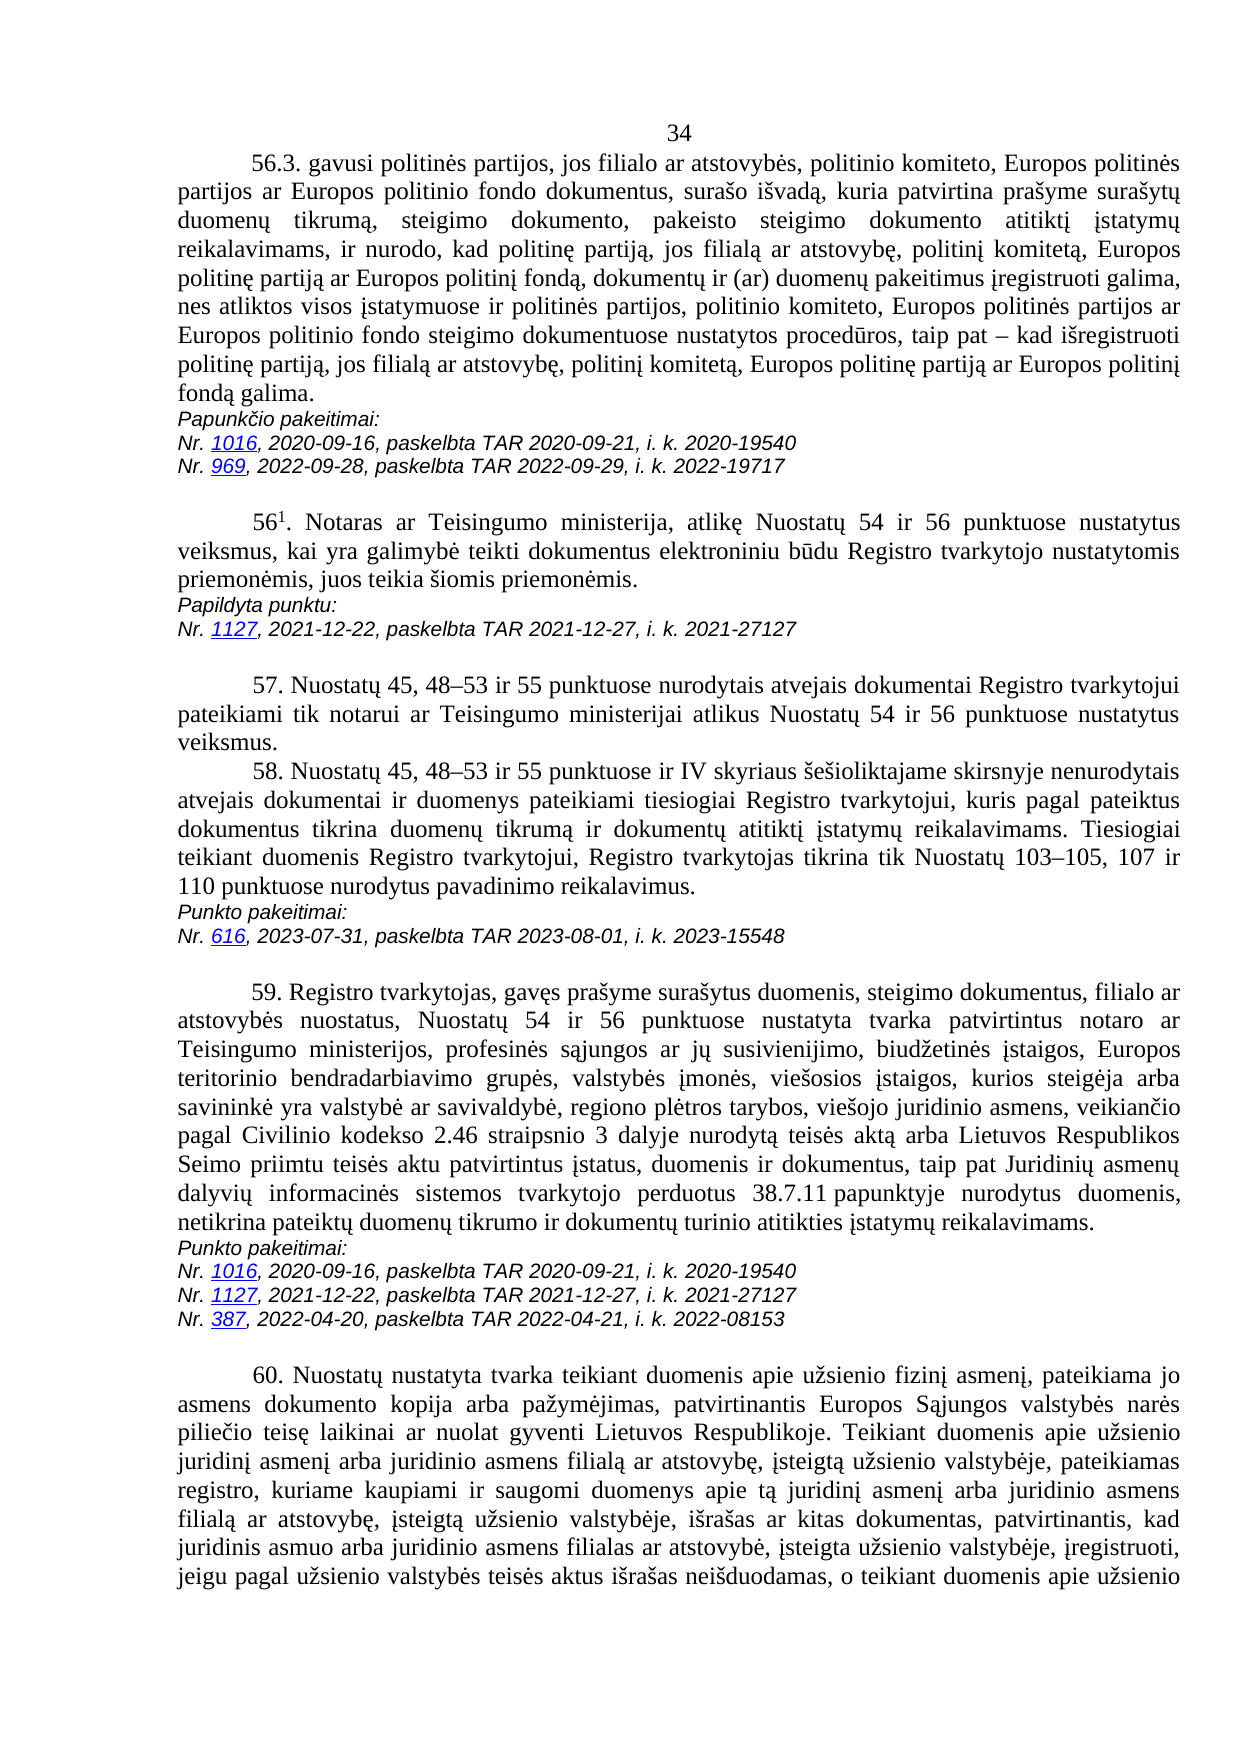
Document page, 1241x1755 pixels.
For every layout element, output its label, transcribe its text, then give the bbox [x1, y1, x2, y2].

text Nr. 1127, 2021-12-22, paskelbta TAR 2021-12-27, i. k. 2021-27127 [177, 617, 1181, 641]
text Nr. 387, 2022-04-20, paskelbta TAR 2022-04-21, i. k. 2022-08153 [177, 1307, 1181, 1331]
text 57. Nuostatų 45, 48–53 ir 55 punktuose nurodytais atvejais dokumentai Registro tvarkytojui pateikiami tik notarui ar Teisingumo ministerijai atlikus Nuostatų 54 ir 56 punktuose nustatytus veiksmus. [177, 670, 1181, 756]
text Nr. 969, 2022-09-28, paskelbta TAR 2022-09-29, i. k. 2022-19717 [177, 454, 1181, 478]
text Nr. 1016, 2020-09-16, paskelbta TAR 2020-09-21, i. k. 2020-19540 [177, 1259, 1181, 1283]
text 561. Notaras ar Teisingumo ministerija, atlikę Nuostatų 54 ir 56 punktuose nustatytus veiksmus, kai yra galimybė teikti dokumentus elektroniniu būdu Registro tvarkytojo nustatytomis priemonėmis, juos teikia šiomis priemonėmis. [177, 507, 1181, 593]
text 60. Nuostatų nustatyta tvarka teikiant duomenis apie užsienio fizinį asmenį, pateikiama jo asmens dokumento kopija arba pažymėjimas, patvirtinantis Europos Sąjungos valstybės narės piliečio teisę laikinai ar nuolat gyventi Lietuvos Respublikoje. Teikiant duomenis apie užsienio juridinį asmenį arba juridinio asmens filialą ar atstovybę, įsteigtą užsienio valstybėje, pateikiamas registro, kuriame kaupiami ir saugomi duomenys apie tą juridinį asmenį arba juridinio asmens filialą ar atstovybę, įsteigtą užsienio valstybėje, išrašas ar kitas dokumentas, patvirtinantis, kad juridinis asmuo arba juridinio asmens filialas ar atstovybė, įsteigta užsienio valstybėje, įregistruoti, jeigu pagal užsienio valstybės teisės aktus išrašas neišduodamas, o teikiant duomenis apie užsienio [177, 1360, 1181, 1590]
text Nr. 1016, 2020-09-16, paskelbta TAR 2020-09-21, i. k. 2020-19540 [177, 430, 1181, 454]
text 58. Nuostatų 45, 48–53 ir 55 punktuose ir IV skyriaus šešioliktajame skirsnyje nenurodytais atvejais dokumentai ir duomenys pateikiami tiesiogiai Registro tvarkytojui, kuris pagal pateiktus dokumentus tikrina duomenų tikrumą ir dokumentų atitiktį įstatymų reikalavimams. Tiesiogiai teikiant duomenis Registro tvarkytojui, Registro tvarkytojas tikrina tik Nuostatų 103–105, 107 ir 110 punktuose nurodytus pavadinimo reikalavimus. [177, 756, 1181, 900]
text Nr. 1127, 2021-12-22, paskelbta TAR 2021-12-27, i. k. 2021-27127 [177, 1283, 1181, 1307]
text Punkto pakeitimai: [177, 900, 1181, 924]
text Punkto pakeitimai: [177, 1235, 1181, 1259]
text Nr. 616, 2023-07-31, paskelbta TAR 2023-08-01, i. k. 2023-15548 [177, 924, 1181, 948]
text 59. Registro tvarkytojas, gavęs prašyme surašytus duomenis, steigimo dokumentus, filialo ar atstovybės nuostatus, Nuostatų 54 ir 56 punktuose nustatyta tvarka patvirtintus notaro ar Teisingumo ministerijos, profesinės sąjungos ar jų susivienijimo, biudžetinės įstaigos, Europos teritorinio bendradarbiavimo grupės, valstybės įmonės, viešosios įstaigos, kurios steigėja arba savininkė yra valstybė ar savivaldybė, regiono plėtros tarybos, viešojo juridinio asmens, veikiančio pagal Civilinio kodekso 2.46 straipsnio 3 dalyje nurodytą teisės aktą arba Lietuvos Respublikos Seimo priimtu teisės aktu patvirtintus įstatus, duomenis ir dokumentus, taip pat Juridinių asmenų dalyvių informacinės sistemos tvarkytojo perduotus 38.7.11 papunktyje nurodytus duomenis, netikrina pateiktų duomenų tikrumo ir dokumentų turinio atitikties įstatymų reikalavimams. [177, 977, 1181, 1235]
text Papildyta punktu: [177, 593, 1181, 617]
text 56.3. gavusi politinės partijos, jos filialo ar atstovybės, politinio komiteto, Europos politinės partijos ar Europos politinio fondo dokumentus, surašo išvadą, kuria patvirtina prašyme surašytų duomenų tikrumą, steigimo dokumento, pakeisto steigimo dokumento atitiktį įstatymų reikalavimams, ir nurodo, kad politinę partiją, jos filialą ar atstovybę, politinį komitetą, Europos politinę partiją ar Europos politinį fondą, dokumentų ir (ar) duomenų pakeitimus įregistruoti galima, nes atliktos visos įstatymuose ir politinės partijos, politinio komiteto, Europos politinės partijos ar Europos politinio fondo steigimo dokumentuose nustatytos procedūros, taip pat – kad išregistruoti politinę partiją, jos filialą ar atstovybę, politinį komitetą, Europos politinę partiją ar Europos politinį fondą galima. [177, 148, 1181, 406]
text Papunkčio pakeitimai: [177, 406, 1181, 430]
